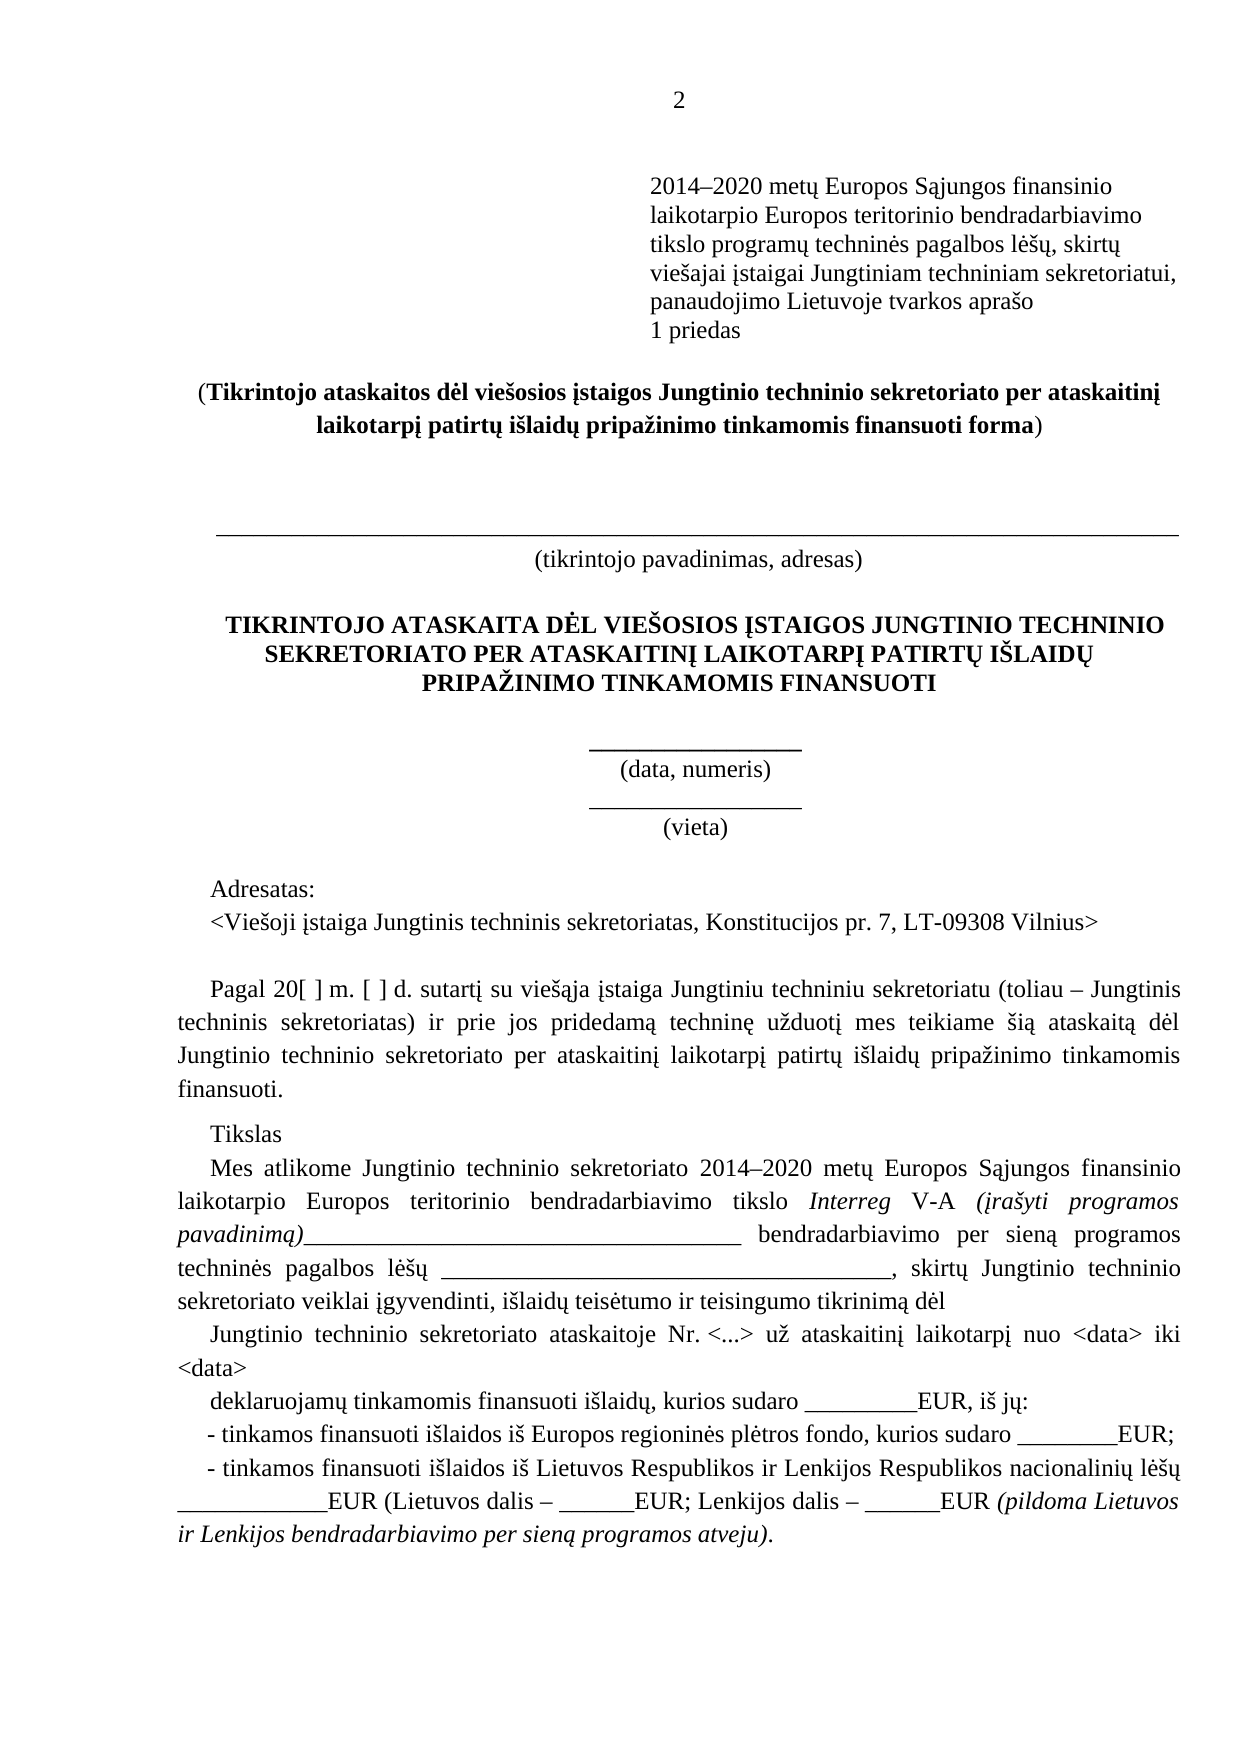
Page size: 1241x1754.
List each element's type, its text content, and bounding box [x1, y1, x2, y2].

text Pagal 20[ ] m. [ ] d. sutartį su viešąja įstaiga Jungtiniu techniniu sekretoriatu (toliau – Jungtinis techninis sekretoriatas) ir prie jos pridedamą techninę užduotį mes teikiame šią ataskaitą dėl Jungtinio techninio sekretoriato per ataskaitinį laikotarpį patirtų išlaidų pripažinimo tinkamomis finansuoti. [177, 974, 1181, 1103]
text deklaruojamų tinkamomis finansuoti išlaidų, kurios sudaro _________EUR, iš jų: [177, 1386, 1181, 1415]
text _____________________________________________________________________________ [177, 511, 1181, 539]
text _________________ [177, 783, 1181, 812]
text <Viešoji įstaiga Jungtinis techninis sekretoriatas, Konstitucijos pr. 7, LT-09308 Vilnius> [177, 907, 1181, 936]
text (tikrintojo pavadinimas, adresas) [177, 544, 1181, 573]
text - tinkamos finansuoti išlaidos iš Europos regioninės plėtros fondo, kurios sudaro ________EUR; [177, 1419, 1181, 1448]
text (Tikrintojo ataskaitos dėl viešosios įstaigos Jungtinio techninio sekretoriato per ataskaitinį laikotarpį patirtų išlaidų pripažinimo tinkamomis finansuoti forma) [177, 377, 1181, 439]
text Jungtinio techninio sekretoriato ataskaitoje Nr. <...> už ataskaitinį laikotarpį nuo <data> iki <data> [177, 1319, 1181, 1381]
text - tinkamos finansuoti išlaidos iš Lietuvos Respublikos ir Lenkijos Respublikos nacionalinių lėšų ____________EUR (Lietuvos dalis – ______EUR; Lenkijos dalis – ______EUR (pildoma Lietuvos ir Lenkijos bendradarbiavimo per sieną programos atveju). [177, 1453, 1181, 1548]
text 2014–2020 metų Europos Sąjungos finansinio laikotarpio Europos teritorinio bendradarbiavimo tikslo programų techninės pagalbos lėšų, skirtų viešajai įstaigai Jungtiniam techniniam sekretoriatui, panaudojimo Lietuvoje tvarkos aprašo [650, 171, 1181, 315]
text (data, numeris) [177, 754, 1181, 783]
text 1 priedas [650, 315, 1181, 344]
text Tikslas [210, 1119, 1181, 1148]
text (vieta) [177, 812, 1181, 841]
text Mes atlikome Jungtinio techninio sekretoriato 2014–2020 metų Europos Sąjungos finansinio laikotarpio Europos teritorinio bendradarbiavimo tikslo Interreg V-A (įrašyti programos pavadinimą)___________________________________ bendradarbiavimo per sieną programos techninės pagalbos lėšų ____________________________________, skirtų Jungtinio techninio sekretoriato veiklai įgyvendinti, išlaidų teisėtumo ir teisingumo tikrinimą dėl [177, 1153, 1181, 1315]
text _________________ [177, 726, 1181, 754]
text Adresatas: [177, 874, 1181, 903]
text TIKRINTOJO ATASKAITA dėl Viešosios įstaigos JUNGTINIO TECHNINIO SEKRETORIATO per ataskaitinį laikotarpį patirtų išlaidų pripažinimo tinkamomis finansuoti [177, 611, 1181, 697]
